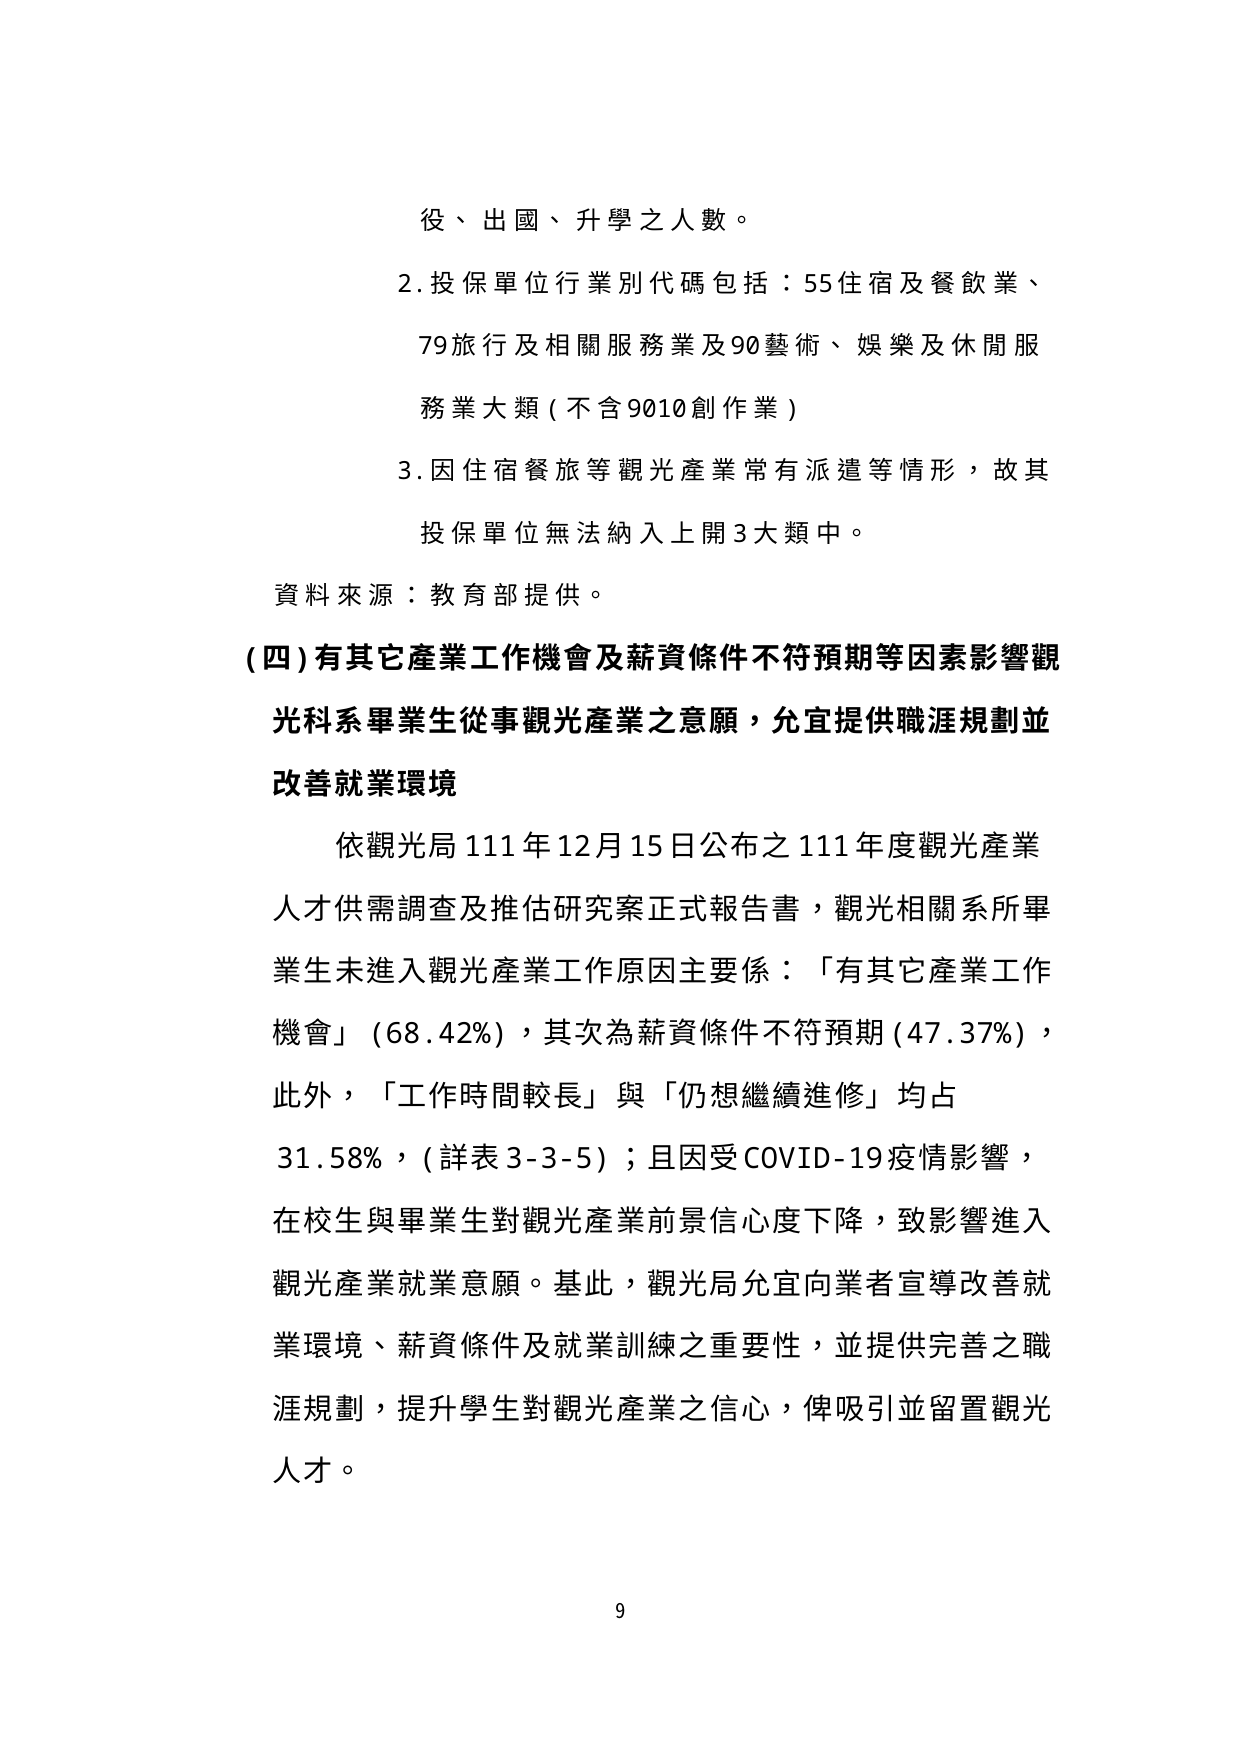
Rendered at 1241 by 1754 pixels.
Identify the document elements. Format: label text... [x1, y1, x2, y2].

text 依觀光局111年12月15日公布之111年度觀光產業人才供需調查及推估研究案正式報告書，觀光相關系所畢業生未進入觀光產業工作原因主要係：「有其它產業工作機會」(68.42%)，其次為薪資條件不符預期(47.37%)，此外，「工作時間較長」與「仍想繼續進修」均占31.58%，(詳表3-3-5)；且因受COVID-19疫情影響，在校生與畢業生對觀光產業前景信心度下降，致影響進入觀光產業就業意願。基此，觀光局允宜向業者宣導改善就業環境、薪資條件及就業訓練之重要性，並提供完善之職涯規劃，提升學生對觀光產業之信心，俾吸引並留置觀光人才。 [266, 802, 1063, 1490]
text 3.因住宿餐旅等觀光產業常有派遣等情形，故其投保單位無法納入上開3大類中。 [387, 427, 1063, 552]
text 2.投保單位行業別代碼包括：55住宿及餐飲業、79旅行及相關服務業及90藝術、娛樂及休閒服務業大類(不含9010創作業) [387, 240, 1063, 427]
text (四)有其它產業工作機會及薪資條件不符預期等因素影響觀光科系畢業生從事觀光產業之意願，允宜提供職涯規劃並改善就業環境 [236, 615, 1063, 802]
text 役、出國、升學之人數。 [266, 177, 1063, 240]
text 資料來源：教育部提供。 [266, 552, 1063, 615]
